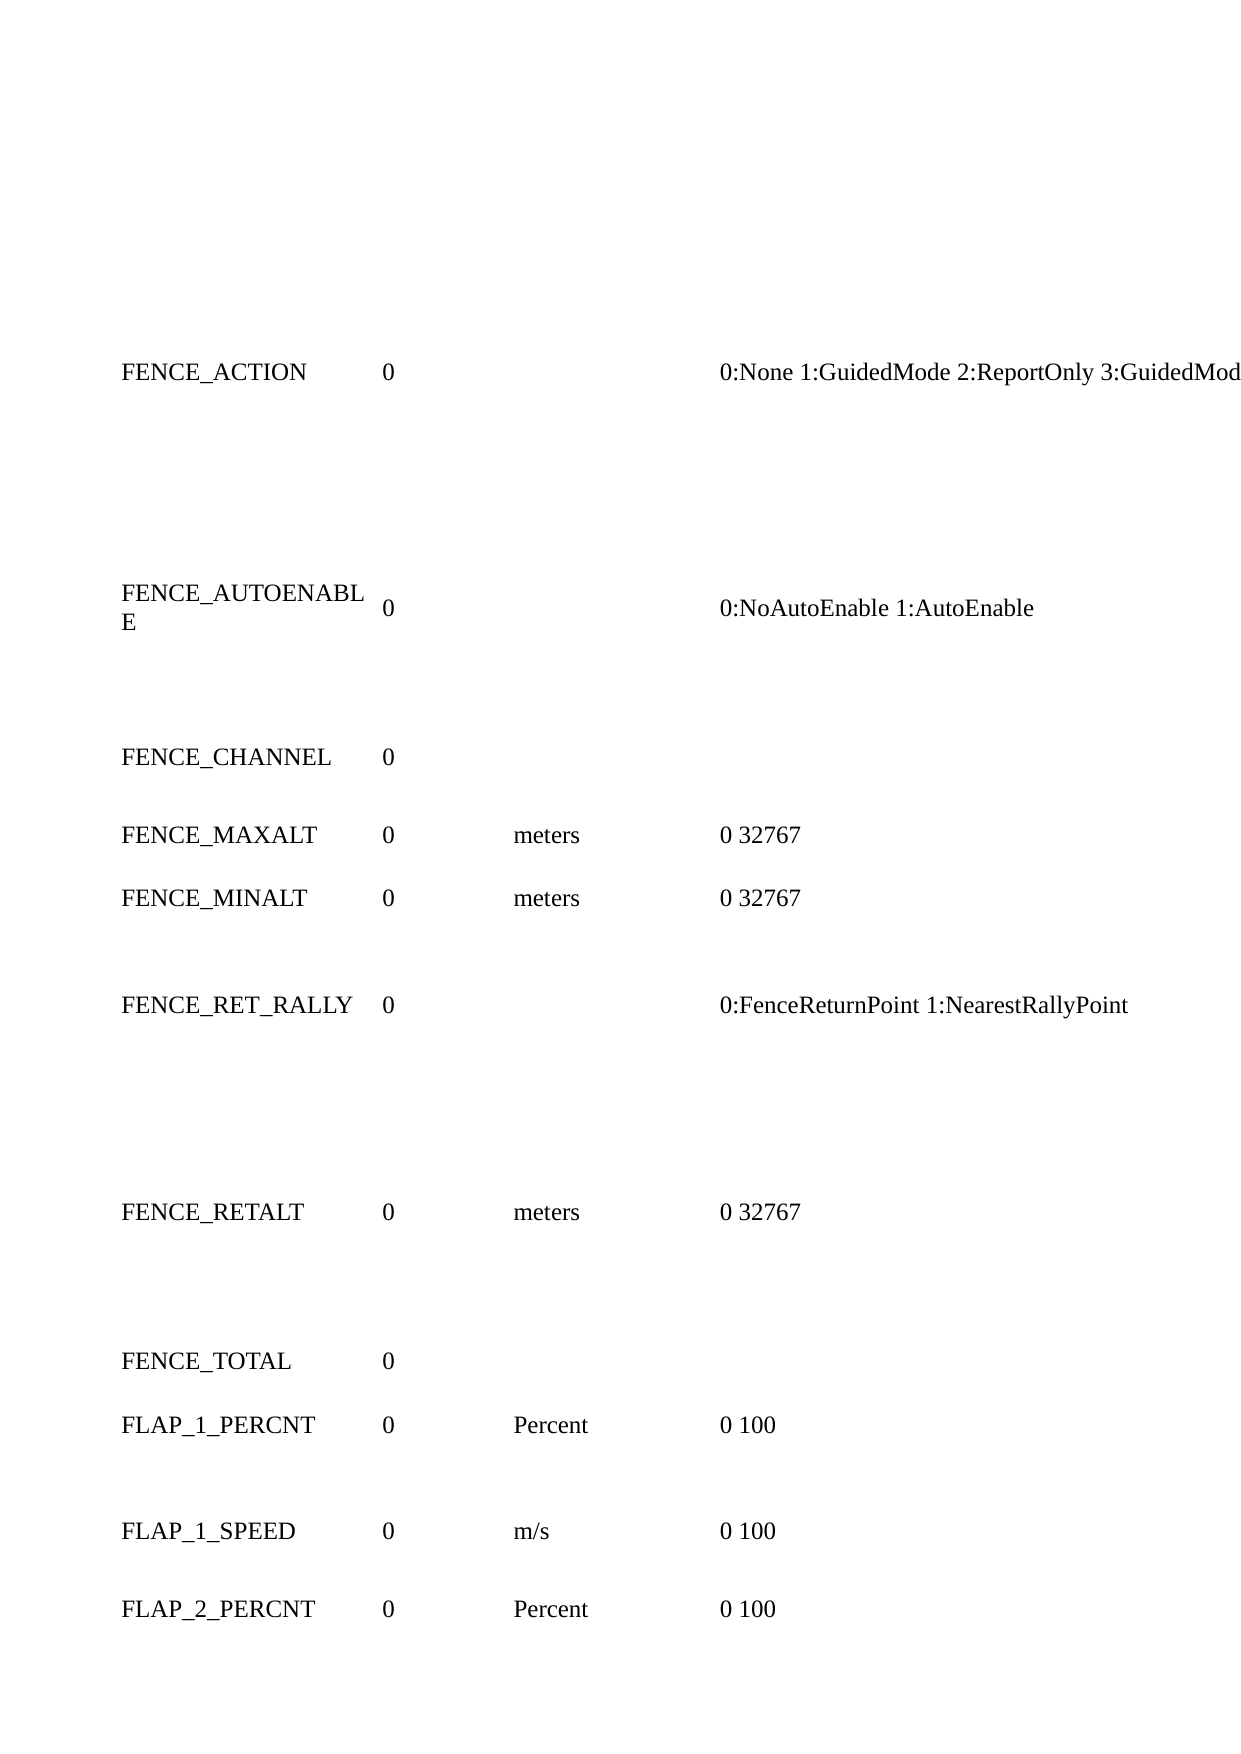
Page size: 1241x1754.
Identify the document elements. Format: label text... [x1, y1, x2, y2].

table_cell [379, 118, 510, 239]
table_cell meters [510, 866, 717, 929]
table_cell [717, 1344, 1240, 1378]
table_cell 0 100 [717, 1591, 1240, 1626]
table_cell 0 [379, 239, 510, 503]
table_cell 0 [379, 711, 510, 803]
table_cell 0 [379, 929, 510, 1079]
table_cell meters [510, 1079, 717, 1343]
table_cell [717, 711, 1240, 803]
table_cell FENCE_RET_RALLY [118, 929, 379, 1079]
table_cell FENCE_RETALT [118, 1079, 379, 1343]
table_cell 0 100 [717, 1470, 1240, 1591]
table_cell [510, 239, 717, 503]
table_cell FLAP_1_SPEED [118, 1470, 379, 1591]
table_cell 0:FenceReturnPoint 1:NearestRallyPoint [717, 929, 1240, 1079]
table_cell 0 32767 [717, 1079, 1240, 1343]
table_cell [510, 711, 717, 803]
table_cell 0:NoAutoEnable 1:AutoEnable [717, 504, 1240, 711]
table_cell FLAP_2_PERCNT [118, 1591, 379, 1626]
table_cell 0 32767 [717, 866, 1240, 929]
table_cell [118, 118, 379, 239]
table_cell 0:None 1:GuidedMode 2:ReportOnly 3:GuidedModeThrPass [717, 239, 1240, 503]
table_cell 0 100 [717, 1378, 1240, 1470]
table_cell 0 [379, 866, 510, 929]
table_cell Percent [510, 1378, 717, 1470]
table_cell 0 32767 [717, 803, 1240, 866]
table_cell [510, 504, 717, 711]
table_cell 0 [379, 1591, 510, 1626]
table_cell FENCE_AUTOENABLE [118, 504, 379, 711]
table_cell FENCE_MINALT [118, 866, 379, 929]
table_cell FENCE_MAXALT [118, 803, 379, 866]
table_cell meters [510, 803, 717, 866]
table_cell 0 [379, 1079, 510, 1343]
table_cell 0 [379, 1344, 510, 1378]
table_cell [717, 118, 1240, 239]
table_cell 0 [379, 504, 510, 711]
table_cell FLAP_1_PERCNT [118, 1378, 379, 1470]
table_cell 0 [379, 803, 510, 866]
table_cell m/s [510, 1470, 717, 1591]
table_cell FENCE_ACTION [118, 239, 379, 503]
table_cell Percent [510, 1591, 717, 1626]
table_cell 0 [379, 1470, 510, 1591]
table_cell [510, 929, 717, 1079]
table_cell [510, 1344, 717, 1378]
table_cell 0 [379, 1378, 510, 1470]
table_cell [510, 118, 717, 239]
table_cell FENCE_TOTAL [118, 1344, 379, 1378]
table_cell FENCE_CHANNEL [118, 711, 379, 803]
